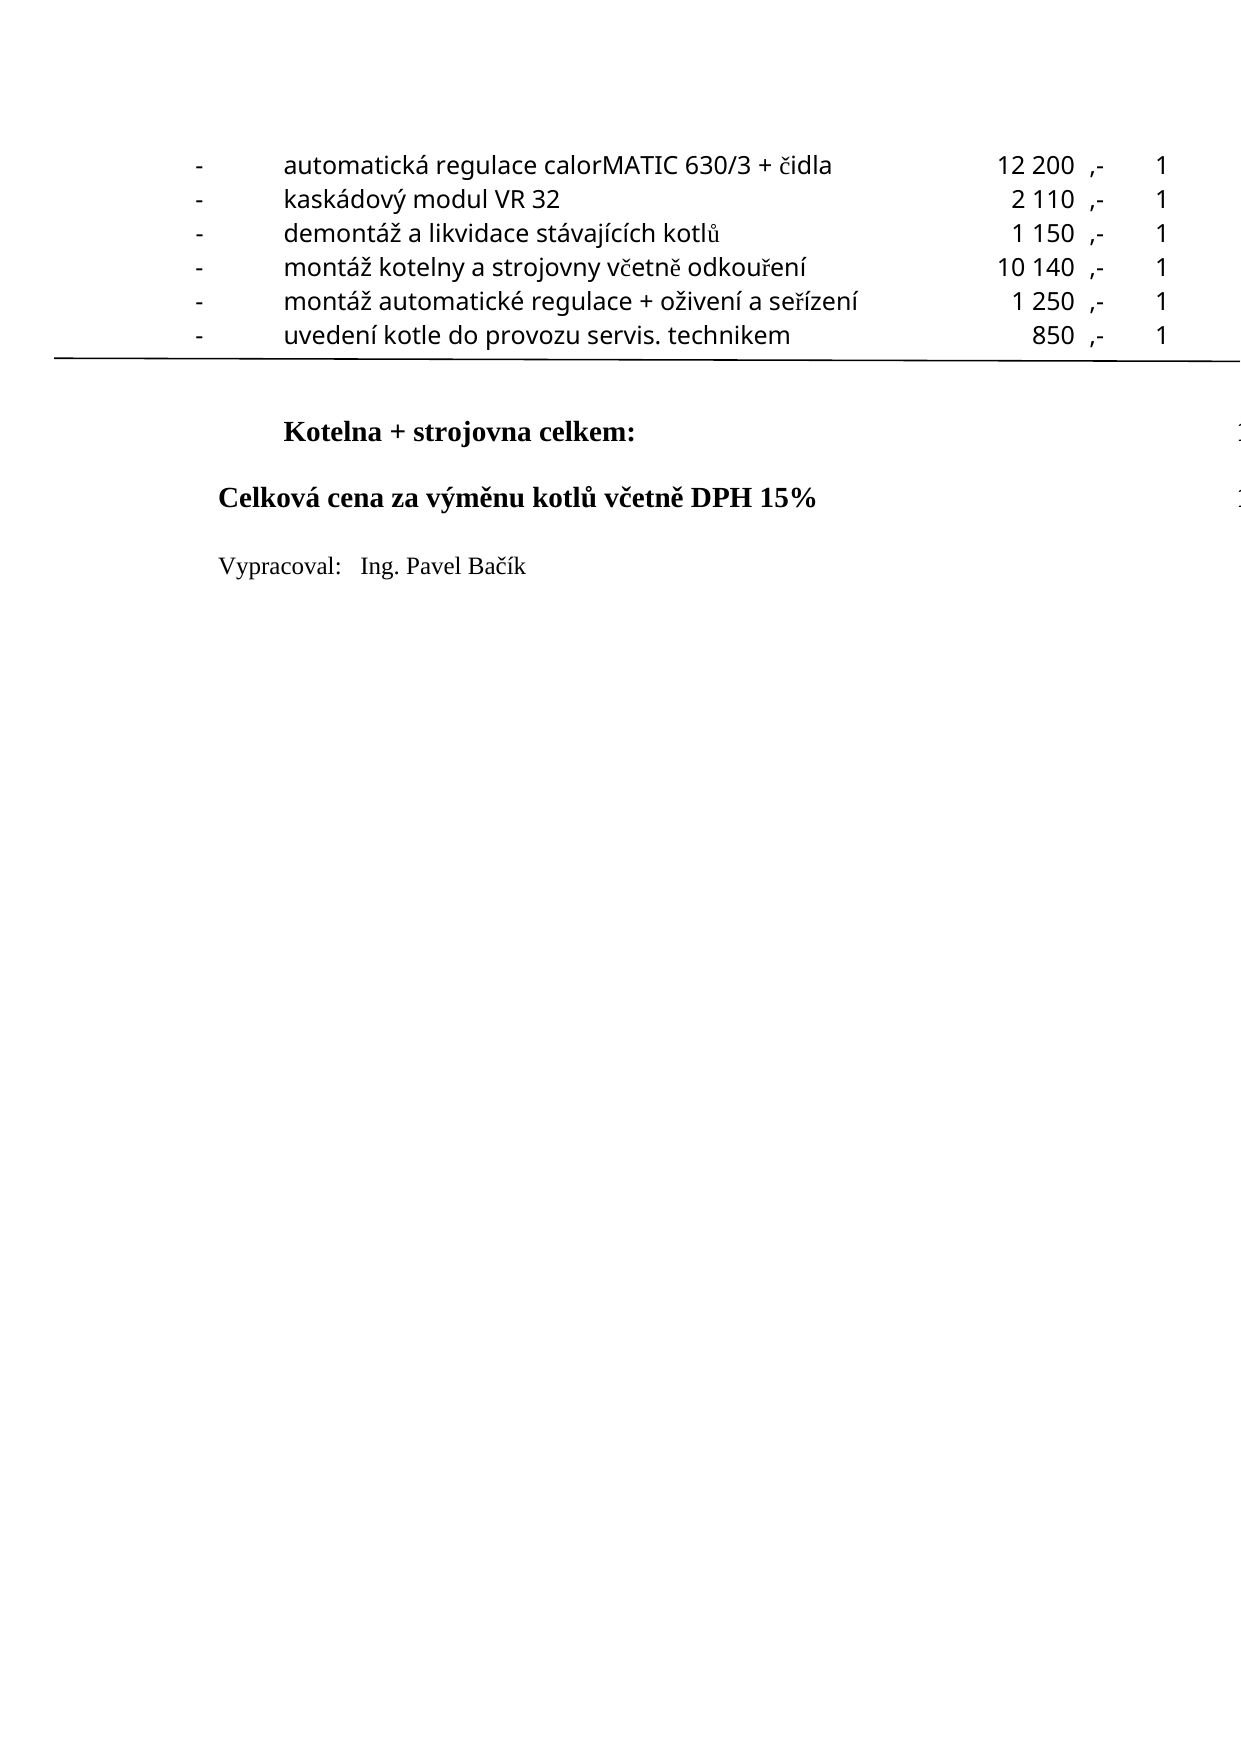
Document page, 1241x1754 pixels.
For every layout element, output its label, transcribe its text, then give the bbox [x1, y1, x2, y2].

table_cell [1082, 547, 1114, 580]
table_cell [1176, 250, 1225, 284]
table_cell - [155, 250, 211, 284]
table_cell [1176, 362, 1225, 414]
table_cell 12 200 [977, 148, 1082, 182]
table_cell [211, 352, 276, 358]
table_cell [211, 414, 276, 448]
table_cell montáž kotelny a strojovny včetně odkouření [276, 250, 977, 284]
table_cell [1176, 481, 1225, 514]
table_cell [1082, 362, 1114, 414]
table_cell - [155, 318, 211, 352]
table_cell [1176, 352, 1225, 360]
table_cell [1114, 362, 1176, 414]
table_cell [977, 414, 1082, 448]
table_cell demontáž a likvidace stávajících kotlů [276, 216, 977, 250]
table_cell [155, 481, 211, 514]
table_cell Vypracoval: Ing. Pavel Bačík [211, 547, 977, 580]
table_cell - [155, 148, 211, 182]
table_cell [977, 448, 1082, 481]
table_cell [1176, 182, 1225, 216]
table_cell [1082, 514, 1114, 547]
table_cell 1 [1114, 318, 1176, 352]
table_cell ,- [1082, 250, 1114, 284]
table_cell [1176, 448, 1225, 481]
table_cell [1225, 448, 1240, 481]
table_cell [155, 448, 211, 481]
table_cell [1225, 363, 1240, 414]
table_cell [211, 250, 276, 284]
table_cell [276, 448, 977, 481]
table_cell [155, 414, 211, 448]
table_cell ,- [1082, 216, 1114, 250]
table_cell [276, 352, 977, 359]
table_cell - [155, 284, 211, 318]
table_cell uvedení kotle do provozu servis. technikem [276, 318, 977, 352]
table_cell 2 110 [977, 182, 1082, 216]
table_cell 10 140 [977, 250, 1082, 284]
table_cell - [155, 216, 211, 250]
table_cell [211, 360, 276, 414]
table_cell [211, 448, 276, 481]
table_cell [211, 182, 276, 216]
table_cell [155, 514, 211, 547]
table_cell 1 250 [977, 284, 1082, 318]
table_cell [155, 352, 211, 357]
table_cell 2 110 [1225, 182, 1240, 216]
table_cell 1 150 [1225, 216, 1240, 250]
table_cell [211, 148, 276, 182]
table_cell 1 [1114, 182, 1176, 216]
table_cell [1114, 514, 1176, 547]
table_cell montáž automatické regulace + oživení a seřízení [276, 284, 977, 318]
table_cell 134 208 [1225, 414, 1240, 448]
table_cell [1114, 352, 1176, 360]
table_cell - [155, 182, 211, 216]
table_cell [211, 514, 276, 547]
table_cell [1176, 284, 1225, 318]
table_cell Celková cena za výměnu kotlů včetně DPH 15% [211, 481, 1176, 514]
table_cell kaskádový modul VR 32 [276, 182, 977, 216]
table_cell ,- [1082, 318, 1114, 352]
table_header [218, 380, 270, 414]
table_cell 1 [1114, 216, 1176, 250]
table_cell [1176, 414, 1225, 448]
table_cell 1 [1114, 148, 1176, 182]
table_cell [1225, 352, 1240, 360]
table_cell ,- [1082, 148, 1114, 182]
table_cell [977, 547, 1082, 580]
table_cell [1176, 514, 1225, 547]
table_cell [1176, 216, 1225, 250]
table_cell [155, 547, 211, 580]
table_cell [1082, 448, 1114, 481]
table_cell 154 339 [1225, 481, 1240, 514]
table_cell [1176, 148, 1225, 182]
table_cell [977, 514, 1082, 547]
table_cell [276, 360, 977, 414]
table_cell Kotelna + strojovna celkem: [276, 414, 977, 448]
table_cell [276, 514, 977, 547]
table_cell [1176, 318, 1225, 352]
table_cell 1 250 [1225, 284, 1240, 318]
table_cell [1114, 414, 1176, 448]
table_cell [1176, 547, 1225, 580]
table_cell [211, 216, 276, 250]
table_cell ,- [1082, 182, 1114, 216]
table_cell [977, 352, 1082, 360]
table_cell 850 [1225, 318, 1240, 352]
table_cell ,- [1082, 284, 1114, 318]
table_cell 1 [1114, 284, 1176, 318]
table_cell [155, 360, 211, 414]
table_cell [977, 362, 1082, 414]
table_cell 1 [1114, 250, 1176, 284]
table_cell 850 [977, 318, 1082, 352]
table_cell [211, 318, 276, 352]
table_cell 10 140 [1225, 250, 1240, 284]
table_cell [1225, 547, 1240, 580]
table_cell [1225, 514, 1240, 547]
table_cell [1114, 547, 1176, 580]
table_cell [1082, 352, 1114, 360]
table_cell [1114, 448, 1176, 481]
table_cell [1082, 414, 1114, 448]
table_cell 1 150 [977, 216, 1082, 250]
table_cell [211, 284, 276, 318]
table_cell 12 200 [1225, 148, 1240, 182]
table_cell automatická regulace calorMATIC 630/3 + čidla [276, 148, 977, 182]
